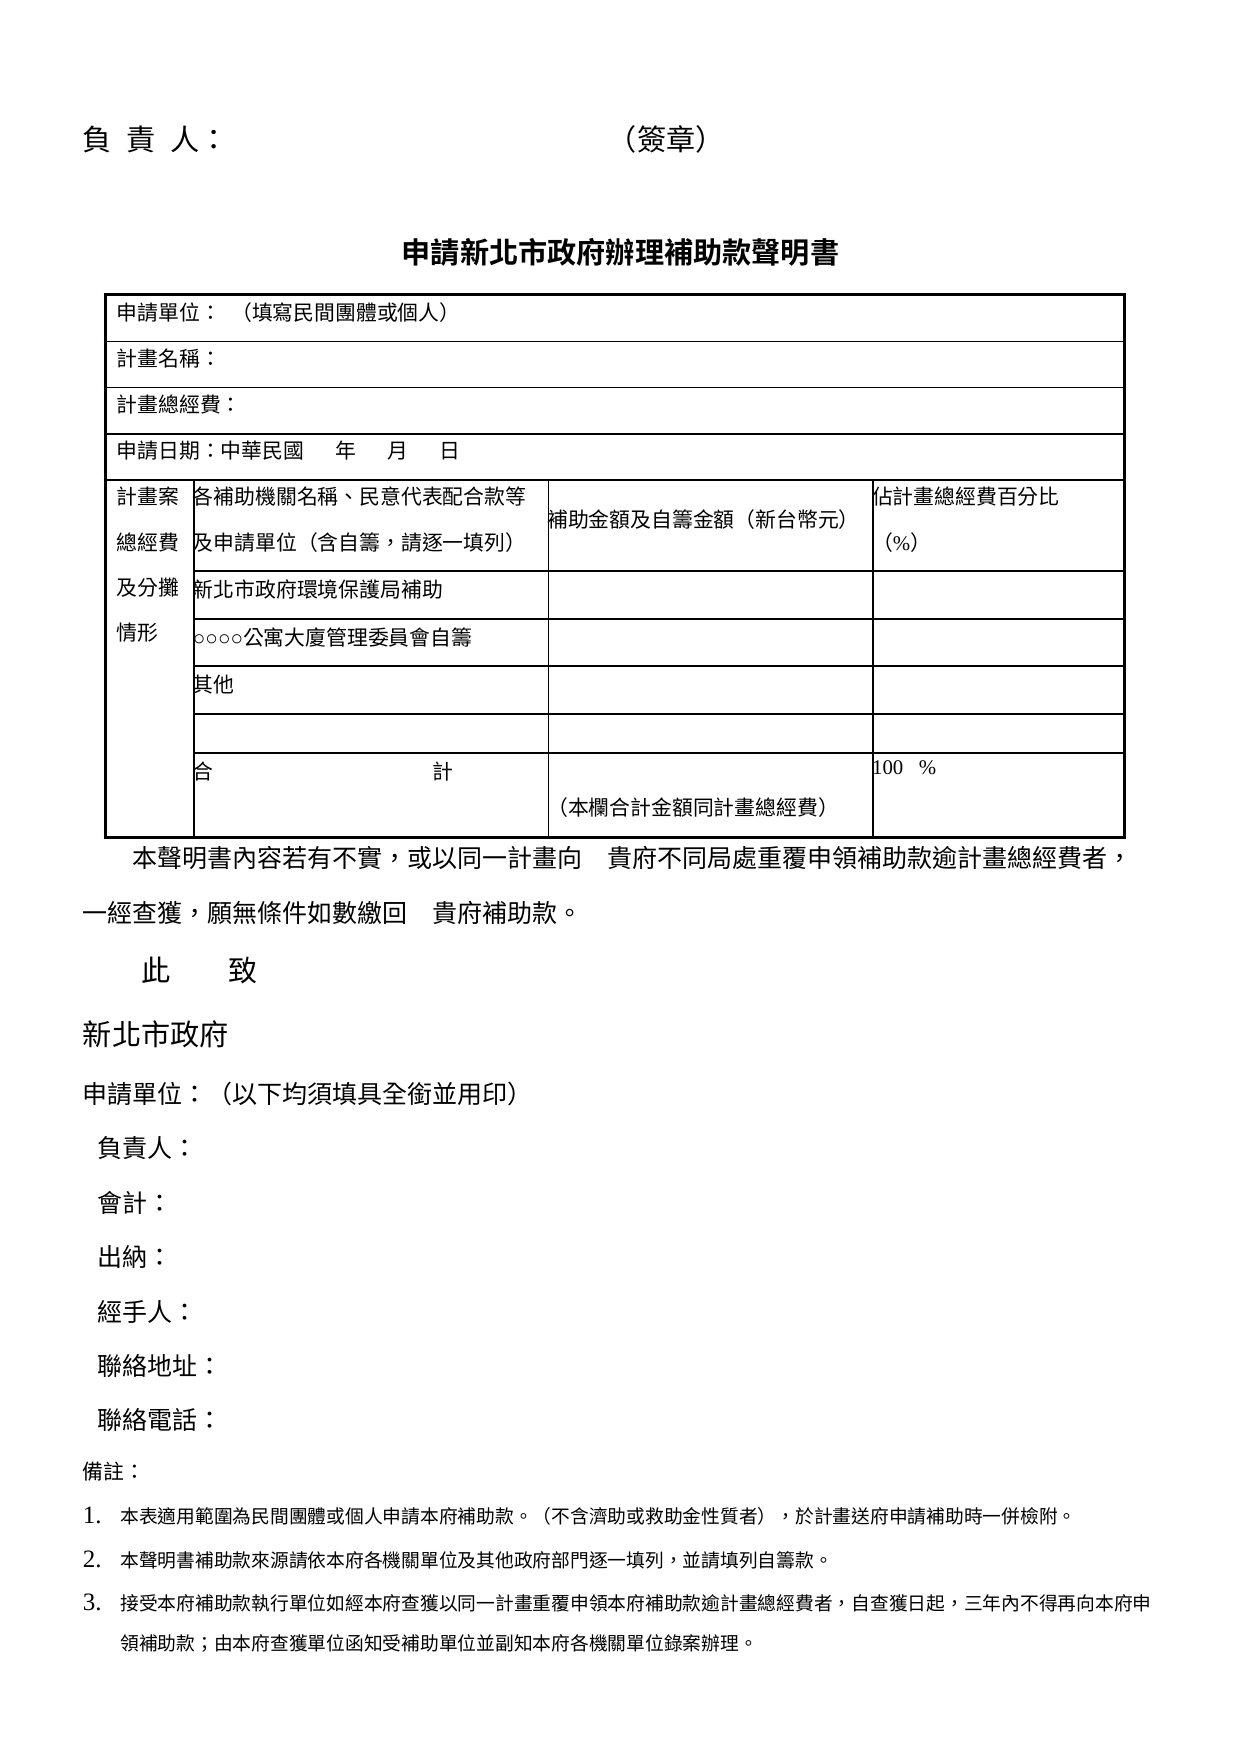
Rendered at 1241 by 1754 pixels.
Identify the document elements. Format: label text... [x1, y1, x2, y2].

table_cell [549, 667, 872, 713]
table_cell [549, 715, 872, 752]
table_cell （本欄合計金額同計畫總經費） [549, 754, 872, 836]
text 此 致 [83, 948, 1157, 990]
table_cell 申請日期：中華民國 年 月 日 [107, 435, 1123, 479]
table_cell 計畫總經費： [107, 388, 1123, 433]
table_cell [874, 572, 1123, 618]
text 申請單位：（以下均須填具全銜並用印） [83, 1074, 1157, 1111]
table_cell 100 % [874, 754, 1123, 836]
table_cell 新北市政府環境保護局補助 [195, 572, 548, 618]
table_cell 各補助機關名稱、民意代表配合款等及申請單位（含自籌，請逐一填列） [195, 481, 548, 570]
table_cell 佔計畫總經費百分比（%） [874, 481, 1123, 570]
text 備註： [83, 1455, 1157, 1485]
table_cell [195, 715, 548, 752]
table_cell [549, 620, 872, 665]
text 聯絡地址： [97, 1346, 1157, 1383]
text 本聲明書內容若有不實，或以同一計畫向 貴府不同局處重覆申領補助款逾計畫總經費者，一經查獲，願無條件如數繳回 貴府補助款。 [83, 839, 1157, 929]
table_cell 補助金額及自籌金額（新台幣元） [549, 481, 872, 570]
text 經手人： [97, 1292, 1157, 1328]
table_cell 其他 [195, 667, 548, 713]
text 申請新北市政府辦理補助款聲明書 [83, 230, 1157, 272]
text 負 責 人： （簽章） [83, 96, 1157, 158]
table_cell ○○○○公寓大廈管理委員會自籌 [195, 620, 548, 665]
list 本聲明書補助款來源請依本府各機關單位及其他政府部門逐一填列，並請填列自籌款。 [83, 1544, 1157, 1572]
text 聯絡電話： [97, 1401, 1157, 1437]
table_cell [549, 572, 872, 618]
text 會計： [97, 1183, 1157, 1219]
list 接受本府補助款執行單位如經本府查獲以同一計畫重覆申領本府補助款逾計畫總經費者，自查獲日起，三年內不得再向本府申領補助款；由本府查獲單位函知受補助單位並副知本府各機關單位錄案辦理。 [83, 1587, 1157, 1656]
table_cell 計畫名稱： [107, 342, 1123, 387]
text 出納： [97, 1238, 1157, 1274]
table_cell [874, 715, 1123, 752]
table_header 申請單位： （填寫民間團體或個人） [107, 296, 1123, 341]
table_cell 計畫案總經費及分攤情形 [107, 481, 193, 836]
table_cell [874, 667, 1123, 713]
table_cell [874, 620, 1123, 665]
text 新北市政府 [83, 1011, 1157, 1053]
list 本表適用範圍為民間團體或個人申請本府補助款。（不含濟助或救助金性質者），於計畫送府申請補助時一併檢附。 [83, 1501, 1157, 1529]
text 負責人： [97, 1129, 1157, 1165]
table_cell 合 計 [195, 754, 548, 836]
